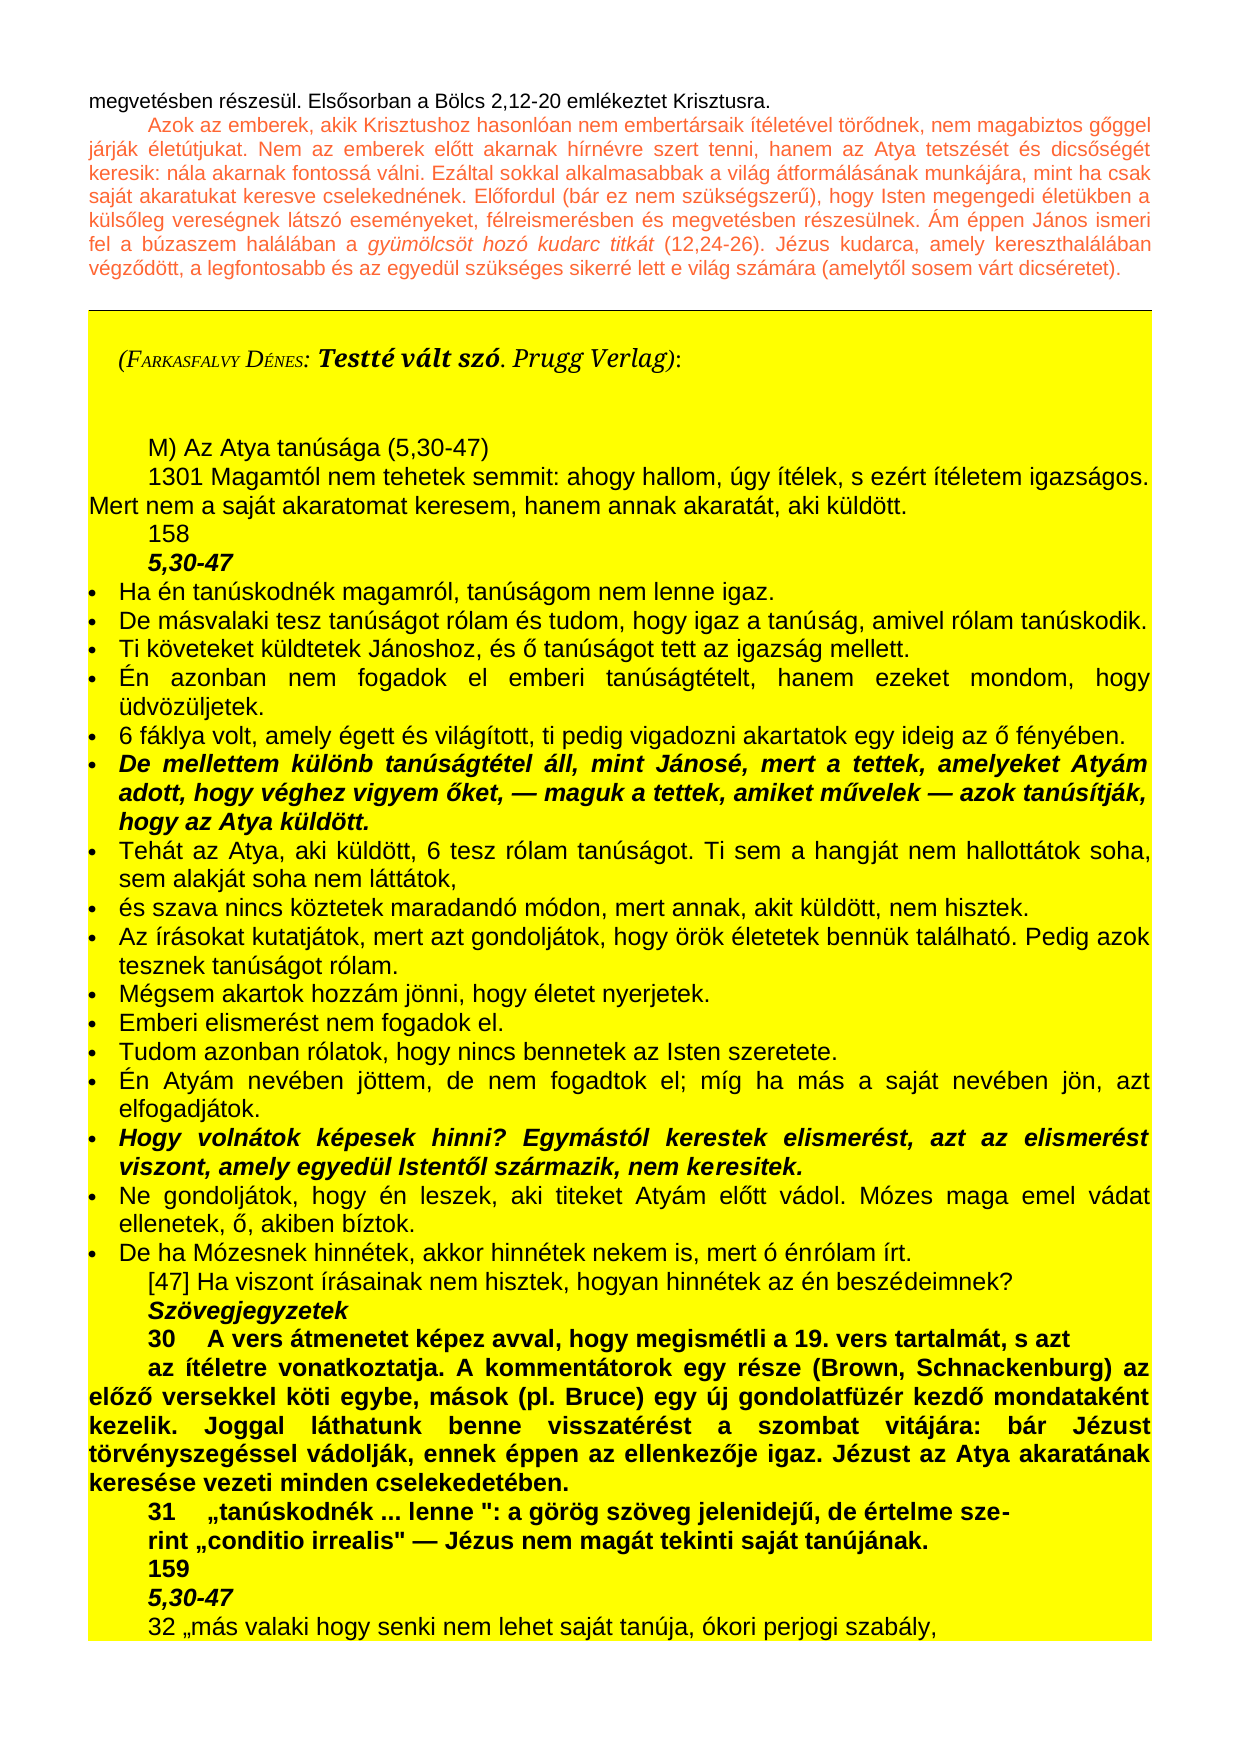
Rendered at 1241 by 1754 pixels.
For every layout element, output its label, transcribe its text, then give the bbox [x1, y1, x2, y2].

text M) Az Atya tanúsága (5,30-47) [88, 433, 1152, 462]
text 158 [88, 519, 1152, 548]
list 6 fáklya volt, amely égett és világított, ti pedig vigadozni akar­tatok egy ideig az ő fényében. [88, 721, 1152, 749]
text megvetésben részesül. Elsősorban a Bölcs 2,12-20 emlékeztet Krisztusra. [88, 88, 1152, 112]
list De ha Mózesnek hinnétek, akkor hinnétek nekem is, mert ó én­rólam írt. [88, 1238, 1152, 1267]
text 32 „más valaki hogy senki nem lehet saját tanúja, ókori perjogi szabály, [88, 1612, 1152, 1641]
list De mellettem különb tanúságtétel áll, mint Jánosé, mert a tettek, amelyeket Atyám adott, hogy véghez vigyem őket, — maguk a tettek, amiket művelek — azok tanúsítják, hogy az Atya küldött. [88, 749, 1152, 836]
list Tudom azonban rólatok, hogy nincs bennetek az Isten szeretete. [88, 1037, 1152, 1066]
text rint „conditio irrealis" — Jézus nem magát tekinti saját tanújának. [88, 1526, 1152, 1554]
text [47] Ha viszont írásainak nem hisztek, hogyan hinnétek az én beszé­deimnek? [88, 1267, 1152, 1296]
list Az írásokat kutatjátok, mert azt gondoljátok, hogy örök életetek bennük található. Pedig azok tesznek tanúságot rólam. [88, 922, 1152, 979]
list Emberi elismerést nem fogadok el. [88, 1008, 1152, 1037]
list Ne gondoljátok, hogy én leszek, aki titeket Atyám előtt vádol. Mózes maga emel vádat ellenetek, ő, akiben bíztok. [88, 1181, 1152, 1238]
list Ti követeket küldtetek Jánoshoz, és ő tanúságot tett az igazság mellett. [88, 634, 1152, 663]
list és szava nincs köztetek maradandó módon, mert annak, akit kül­dött, nem hisztek. [88, 893, 1152, 922]
text 31 „tanúskodnék ... lenne ": a görög szöveg jelenidejű, de értelme sze‑ [88, 1497, 1152, 1526]
list De másvalaki tesz tanúságot rólam és tudom, hogy igaz a tanú­ság, amivel rólam tanúskodik. [88, 606, 1152, 634]
text 1301 Magamtól nem tehetek semmit: ahogy hallom, úgy ítélek, s ezért ítéletem igazságos. Mert nem a saját akaratomat keresem, hanem annak akaratát, aki küldött. [88, 462, 1152, 519]
text (Farkasfalvy Dénes: Testté vált szó. Prugg Verlag): [88, 311, 1152, 404]
text 5,30-47 [88, 1583, 1152, 1612]
list Mégsem akartok hozzám jönni, hogy életet nyerjetek. [88, 979, 1152, 1008]
text 5,30-47 [88, 548, 1152, 577]
list Tehát az Atya, aki küldött, 6 tesz rólam tanúságot. Ti sem a hang­ját nem hallottátok soha, sem alakját soha nem láttátok, [88, 836, 1152, 893]
text az ítéletre vonatkoztatja. A kommentátorok egy része (Brown, Schnackenburg) az előző versekkel köti egybe, mások (pl. Bruce) egy új gondolatfüzér kezdő mondataként kezelik. Joggal láthatunk benne visszatérést a szombat vitájára: bár Jézust törvényszegéssel vádolják, ennek éppen az ellenkezője igaz. Jézust az Atya akaratának keresése vezeti minden cselekedetében. [88, 1353, 1152, 1497]
list Hogy volnátok képesek hinni? Egymástól kerestek elismerést, azt az elismerést viszont, amely egyedül Istentől származik, nem ke­resitek. [88, 1123, 1152, 1181]
list Én Atyám nevében jöttem, de nem fogadtok el; míg ha más a saját nevében jön, azt elfogadjátok. [88, 1066, 1152, 1123]
text Szövegjegyzetek [88, 1296, 1152, 1324]
text 159 [88, 1554, 1152, 1583]
list Én azonban nem fogadok el emberi tanúságtételt, hanem ezeket mondom, hogy üdvözüljetek. [88, 663, 1152, 721]
list Ha én tanúskodnék magamról, tanúságom nem lenne igaz. [88, 577, 1152, 606]
text Azok az emberek, akik Krisztushoz hasonlóan nem embertársaik ítéletével törődnek, nem magabiztos gőggel járják életútjukat. Nem az emberek előtt akarnak hírnévre szert tenni, hanem az Atya tetszését és dicsőségét keresik: nála akarnak fontossá válni. Ezáltal sokkal alkalmasabbak a világ átformálásának munkájára, mint ha csak saját akaratukat keresve cselekednének. Előfordul (bár ez nem szükségszerű), hogy Isten megengedi életükben a külsőleg vereségnek látszó eseményeket, félreismerésben és megvetésben részesülnek. Ám éppen János ismeri fel a búzaszem halálában a gyümölcsöt hozó kudarc titkát (12,24-26). Jézus kudarca, amely kereszthalálában végződött, a legfontosabb és az egyedül szükséges sikerré lett e világ számára (amelytől sosem várt dicséretet). [88, 112, 1152, 280]
text 30 A vers átmenetet képez avval, hogy megismétli a 19. vers tartalmát, s azt [88, 1324, 1152, 1353]
